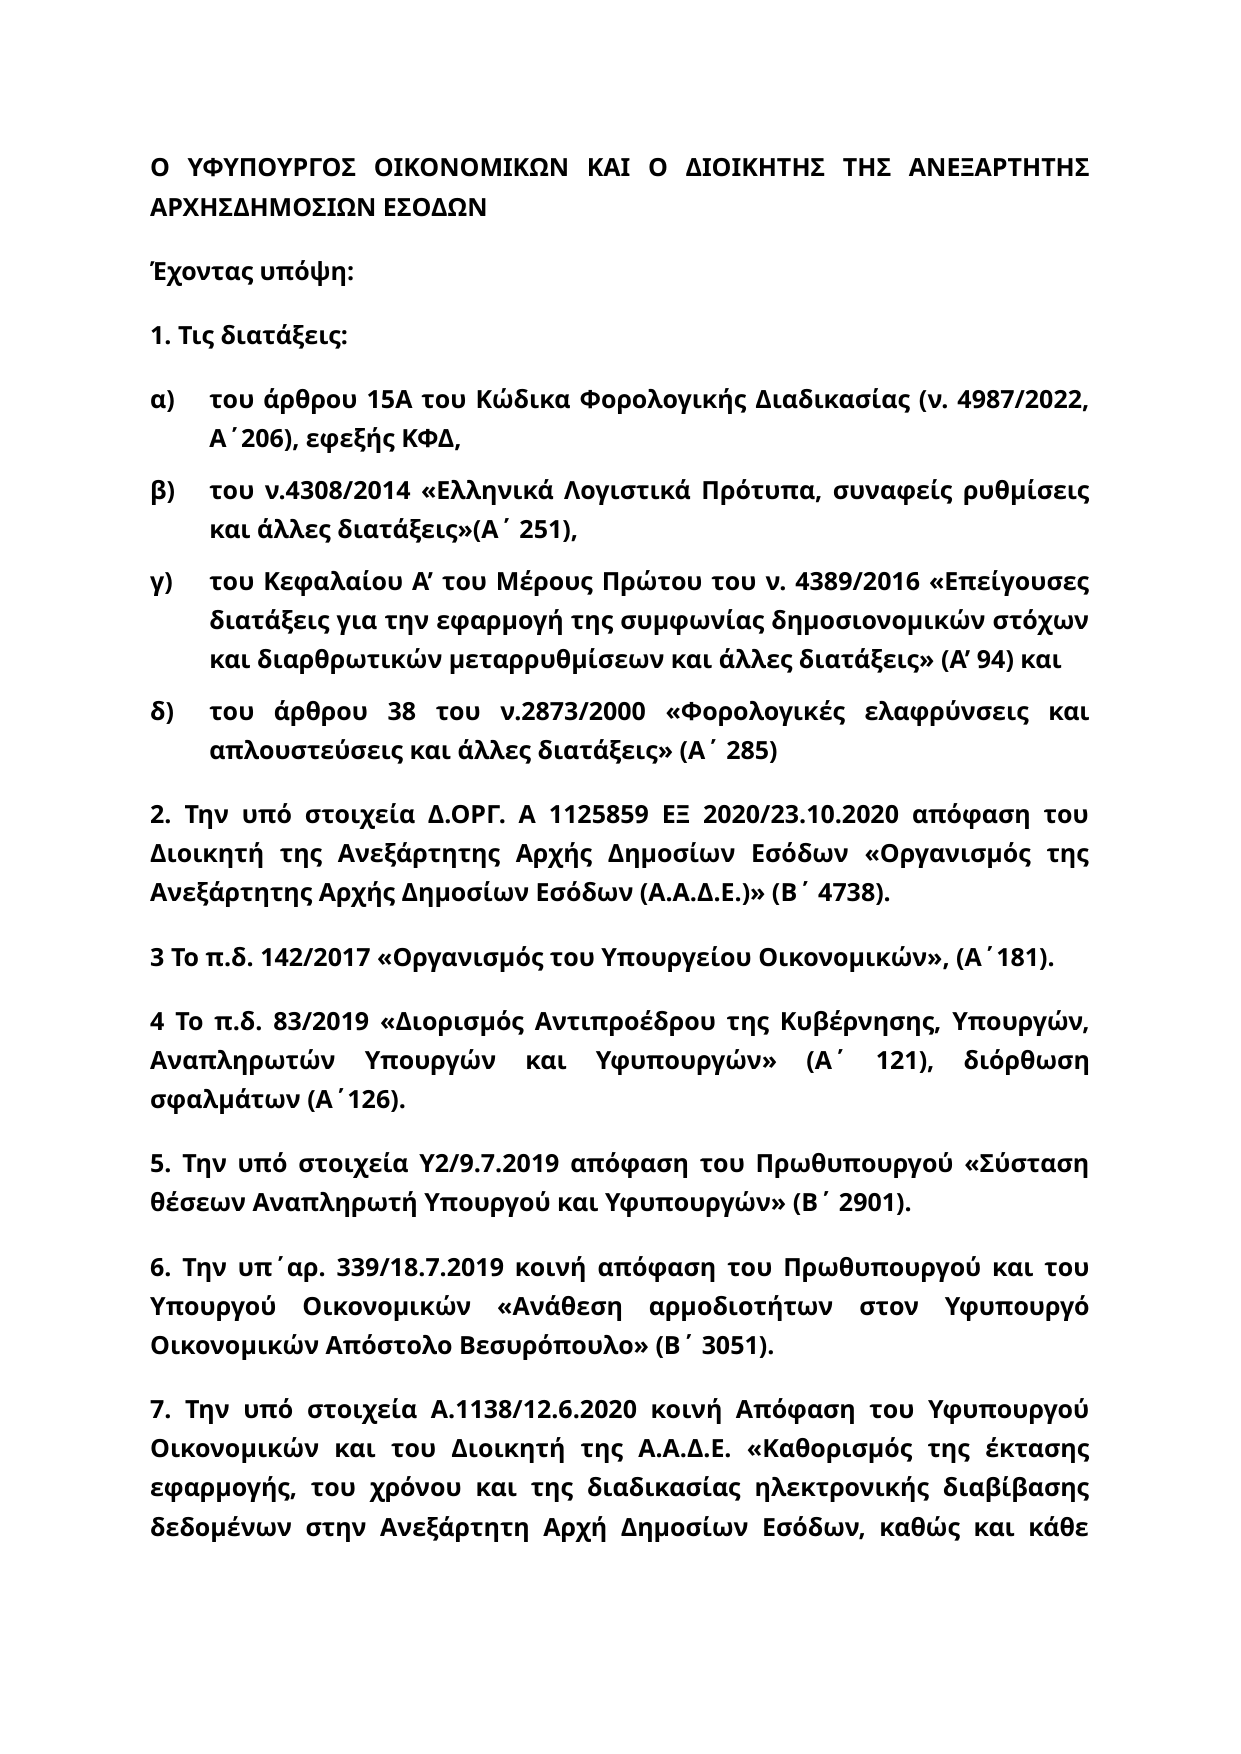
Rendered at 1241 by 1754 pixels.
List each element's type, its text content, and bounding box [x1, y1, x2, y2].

text 7. Την υπό στοιχεία Α.1138/12.6.2020 κοινή Απόφαση του Υφυπουργού Οικονομικών και του Διοικητή της Α.Α.Δ.Ε. «Καθορισμός της έκτασης εφαρμογής, του χρόνου και της διαδικασίας ηλεκτρονικής διαβίβασης δεδομένων στην Ανεξάρτητη Αρχή Δημοσίων Εσόδων, καθώς και κάθε [150, 1392, 1090, 1543]
list δ) του άρθρου 38 του ν.2873/2000 «Φορολογικές ελαφρύνσεις και απλουστεύσεις και άλλες διατάξεις» (Α΄ 285) [150, 693, 1090, 767]
text Έχοντας υπόψη: [150, 253, 1090, 287]
text 1. Τις διατάξεις: [150, 317, 1090, 352]
text 3 Το π.δ. 142/2017 «Οργανισμός του Υπουργείου Οικονομικών», (Α΄181). [150, 939, 1090, 973]
text Ο ΥΦΥΠΟΥΡΓΟΣ ΟΙΚΟΝΟΜΙΚΩΝ ΚΑΙ Ο ΔΙΟΙΚΗΤΗΣ ΤΗΣ ΑΝΕΞΑΡΤΗΤΗΣ ΑΡΧΗΣΔΗΜΟΣΙΩΝ ΕΣΟΔΩΝ [150, 150, 1090, 223]
text 5. Την υπό στοιχεία Υ2/9.7.2019 απόφαση του Πρωθυπουργού «Σύσταση θέσεων Αναπληρωτή Υπουργού και Υφυπουργών» (Β΄ 2901). [150, 1146, 1090, 1219]
text 2. Την υπό στοιχεία Δ.ΟΡΓ. Α 1125859 ΕΞ 2020/23.10.2020 απόφαση του Διοικητή της Ανεξάρτητης Αρχής Δημοσίων Εσόδων «Οργανισμός της Ανεξάρτητης Αρχής Δημοσίων Εσόδων (Α.Α.Δ.Ε.)» (Β΄ 4738). [150, 797, 1090, 909]
list α) του άρθρου 15Α του Κώδικα Φορολογικής Διαδικασίας (ν. 4987/2022, Α΄206), εφεξής ΚΦΔ, [150, 382, 1090, 455]
text 6. Την υπ΄αρ. 339/18.7.2019 κοινή απόφαση του Πρωθυπουργού και του Υπουργού Οικονομικών «Ανάθεση αρμοδιοτήτων στον Υφυπουργό Οικονομικών Απόστολο Βεσυρόπουλο» (Β΄ 3051). [150, 1249, 1090, 1362]
list γ) του Κεφαλαίου Α’ του Μέρους Πρώτου του ν. 4389/2016 «Επείγουσες διατάξεις για την εφαρμογή της συμφωνίας δημοσιονομικών στόχων και διαρθρωτικών μεταρρυθμίσεων και άλλες διατάξεις» (Α’ 94) και [150, 563, 1090, 676]
text 4 Το π.δ. 83/2019 «Διορισμός Αντιπροέδρου της Κυβέρνησης, Υπουργών, Αναπληρωτών Υπουργών και Υφυπουργών» (Α΄ 121), διόρθωση σφαλμάτων (Α΄126). [150, 1003, 1090, 1116]
list β) του ν.4308/2014 «Ελληνικά Λογιστικά Πρότυπα, συναφείς ρυθμίσεις και άλλες διατάξεις»(A΄ 251), [150, 472, 1090, 546]
